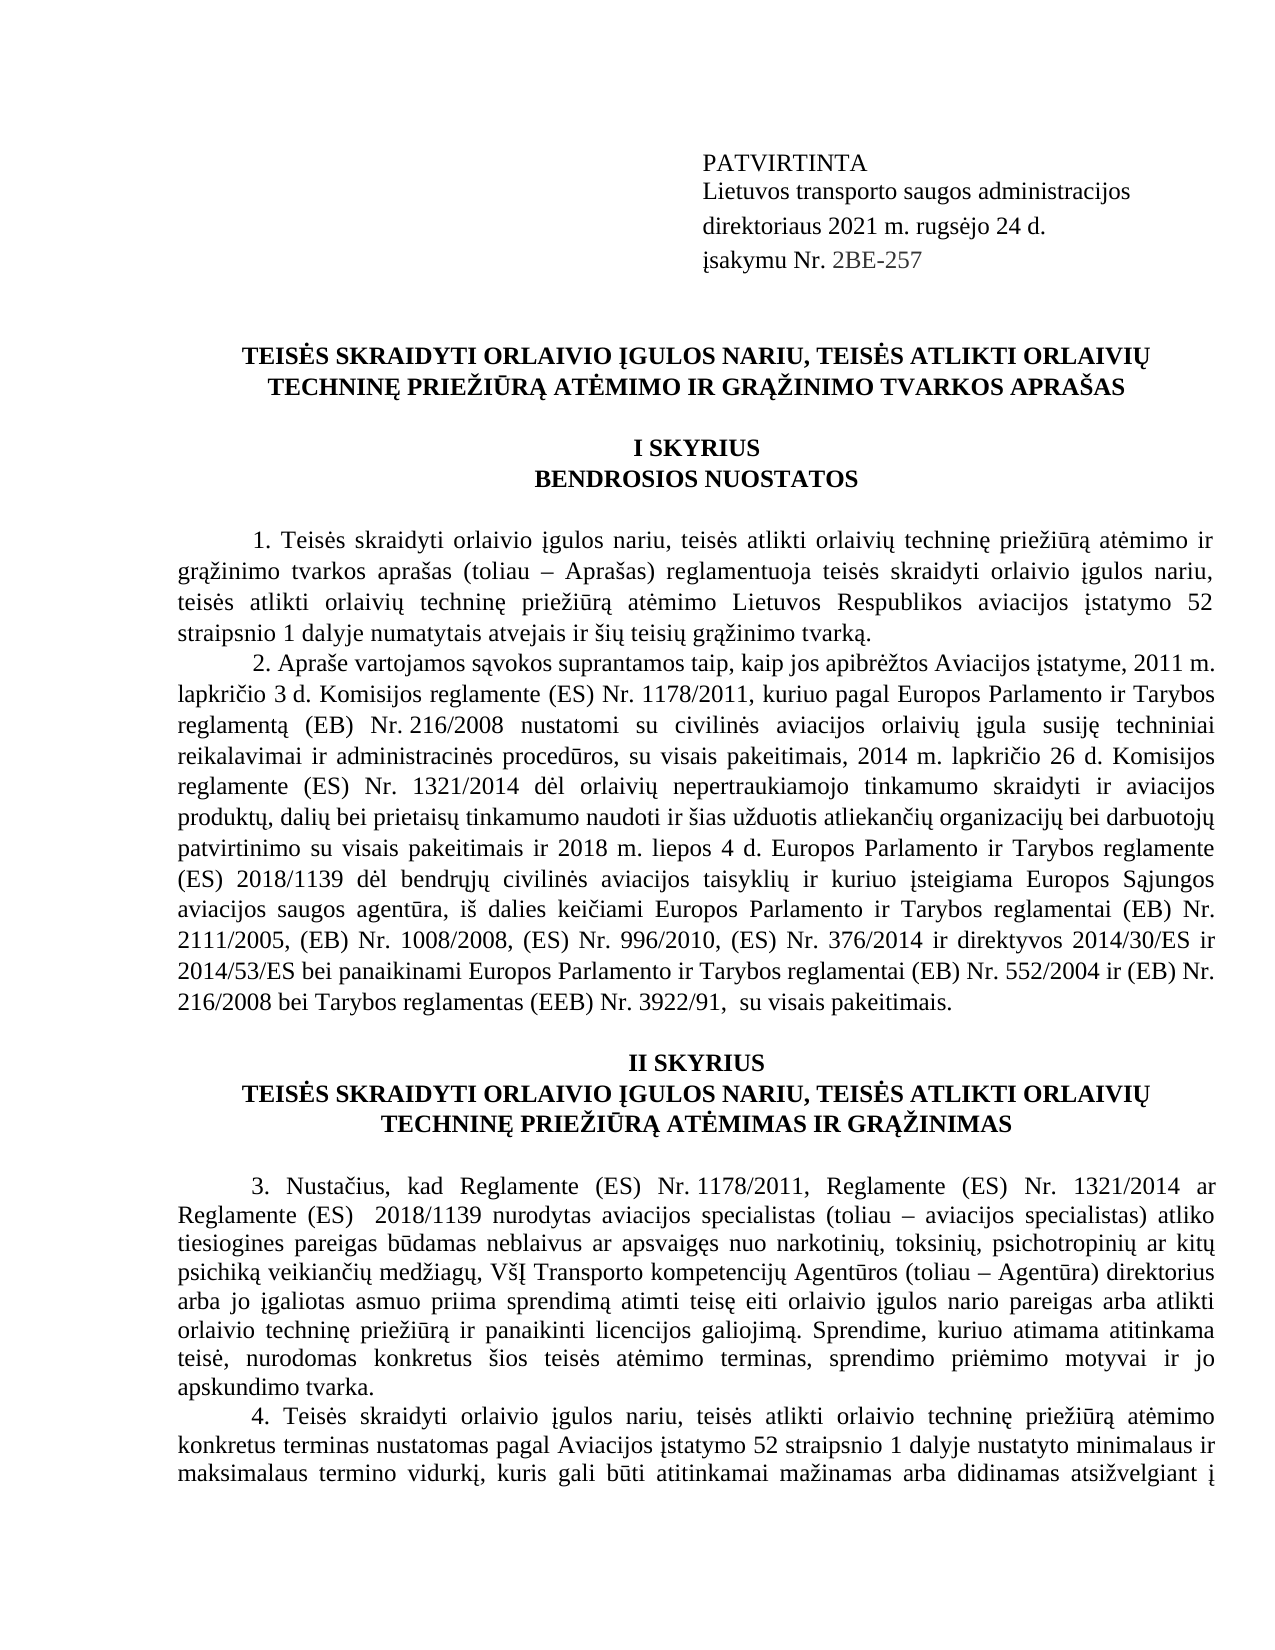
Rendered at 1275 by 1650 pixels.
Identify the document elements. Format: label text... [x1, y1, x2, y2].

text įsakymu Nr. 2BE-257 [702, 245, 1216, 274]
text TEISĖS SKRAIDYTI ORLAIVIO ĮGULOS NARIU, TEISĖS ATLIKTI ORLAIVIŲ TECHNINĘ PRIEŽIŪRĄ ATĖMIMAS IR GRĄŽINIMAS [177, 1079, 1216, 1138]
text direktoriaus 2021 m. rugsėjo 24 d. [702, 211, 1216, 239]
text Lietuvos transporto saugos administracijos [702, 176, 1216, 205]
text BENDROSIOS NUOSTATOS [177, 464, 1216, 493]
text 2. Apraše vartojamos sąvokos suprantamos taip, kaip jos apibrėžtos Aviacijos įstatyme, 2011 m. lapkričio 3 d. Komisijos reglamente (ES) Nr. 1178/2011, kuriuo pagal Europos Parlamento ir Tarybos reglamentą (EB) Nr. 216/2008 nustatomi su civilinės aviacijos orlaivių įgula susiję techniniai reikalavimai ir administracinės procedūros, su visais pakeitimais, 2014 m. lapkričio 26 d. Komisijos reglamente (ES) Nr. 1321/2014 dėl orlaivių nepertraukiamojo tinkamumo skraidyti ir aviacijos produktų, dalių bei prietaisų tinkamumo naudoti ir šias užduotis atliekančių organizacijų bei darbuotojų patvirtinimo su visais pakeitimais ir 2018 m. liepos 4 d. Europos Parlamento ir Tarybos reglamente (ES) 2018/1139 dėl bendrųjų civilinės aviacijos taisyklių ir kuriuo įsteigiama Europos Sąjungos aviacijos saugos agentūra, iš dalies keičiami Europos Parlamento ir Tarybos reglamentai (EB) Nr. 2111/2005, (EB) Nr. 1008/2008, (ES) Nr. 996/2010, (ES) Nr. 376/2014 ir direktyvos 2014/30/ES ir 2014/53/ES bei panaikinami Europos Parlamento ir Tarybos reglamentai (EB) Nr. 552/2004 ir (EB) Nr. 216/2008 bei Tarybos reglamentas (EEB) Nr. 3922/91, su visais pakeitimais. [177, 648, 1216, 1015]
text II SKYRIUS [177, 1048, 1216, 1077]
text 4. Teisės skraidyti orlaivio įgulos nariu, teisės atlikti orlaivio techninę priežiūrą atėmimo konkretus terminas nustatomas pagal Aviacijos įstatymo 52 straipsnio 1 dalyje nustatyto minimalaus ir maksimalaus termino vidurkį, kuris gali būti atitinkamai mažinamas arba didinamas atsižvelgiant į [177, 1401, 1216, 1487]
text I SKYRIUS [177, 433, 1216, 462]
text TEISĖS SKRAIDYTI ORLAIVIO ĮGULOS NARIU, TEISĖS ATLIKTI ORLAIVIŲ TECHNINĘ PRIEŽIŪRĄ ATĖMIMO IR GRĄŽINIMO TVARKOS APRAŠAS [177, 341, 1216, 401]
text PATVIRTINTA [702, 148, 1216, 176]
text 3. Nustačius, kad Reglamente (ES) Nr. 1178/2011, Reglamente (ES) Nr. 1321/2014 ar Reglamente (ES) 2018/1139 nurodytas aviacijos specialistas (toliau – aviacijos specialistas) atliko tiesiogines pareigas būdamas neblaivus ar apsvaigęs nuo narkotinių, toksinių, psichotropinių ar kitų psichiką veikiančių medžiagų, VšĮ Transporto kompetencijų Agentūros (toliau – Agentūra) direktorius arba jo įgaliotas asmuo priima sprendimą atimti teisę eiti orlaivio įgulos nario pareigas arba atlikti orlaivio techninę priežiūrą ir panaikinti licencijos galiojimą. Sprendime, kuriuo atimama atitinkama teisė, nurodomas konkretus šios teisės atėmimo terminas, sprendimo priėmimo motyvai ir jo apskundimo tvarka. [177, 1171, 1216, 1401]
text 1. Teisės skraidyti orlaivio įgulos nariu, teisės atlikti orlaivių techninę priežiūrą atėmimo ir grąžinimo tvarkos aprašas (toliau – Aprašas) reglamentuoja teisės skraidyti orlaivio įgulos nariu, teisės atlikti orlaivių techninę priežiūrą atėmimo Lietuvos Respublikos aviacijos įstatymo 52 straipsnio 1 dalyje numatytais atvejais ir šių teisių grąžinimo tvarką. [177, 526, 1216, 647]
